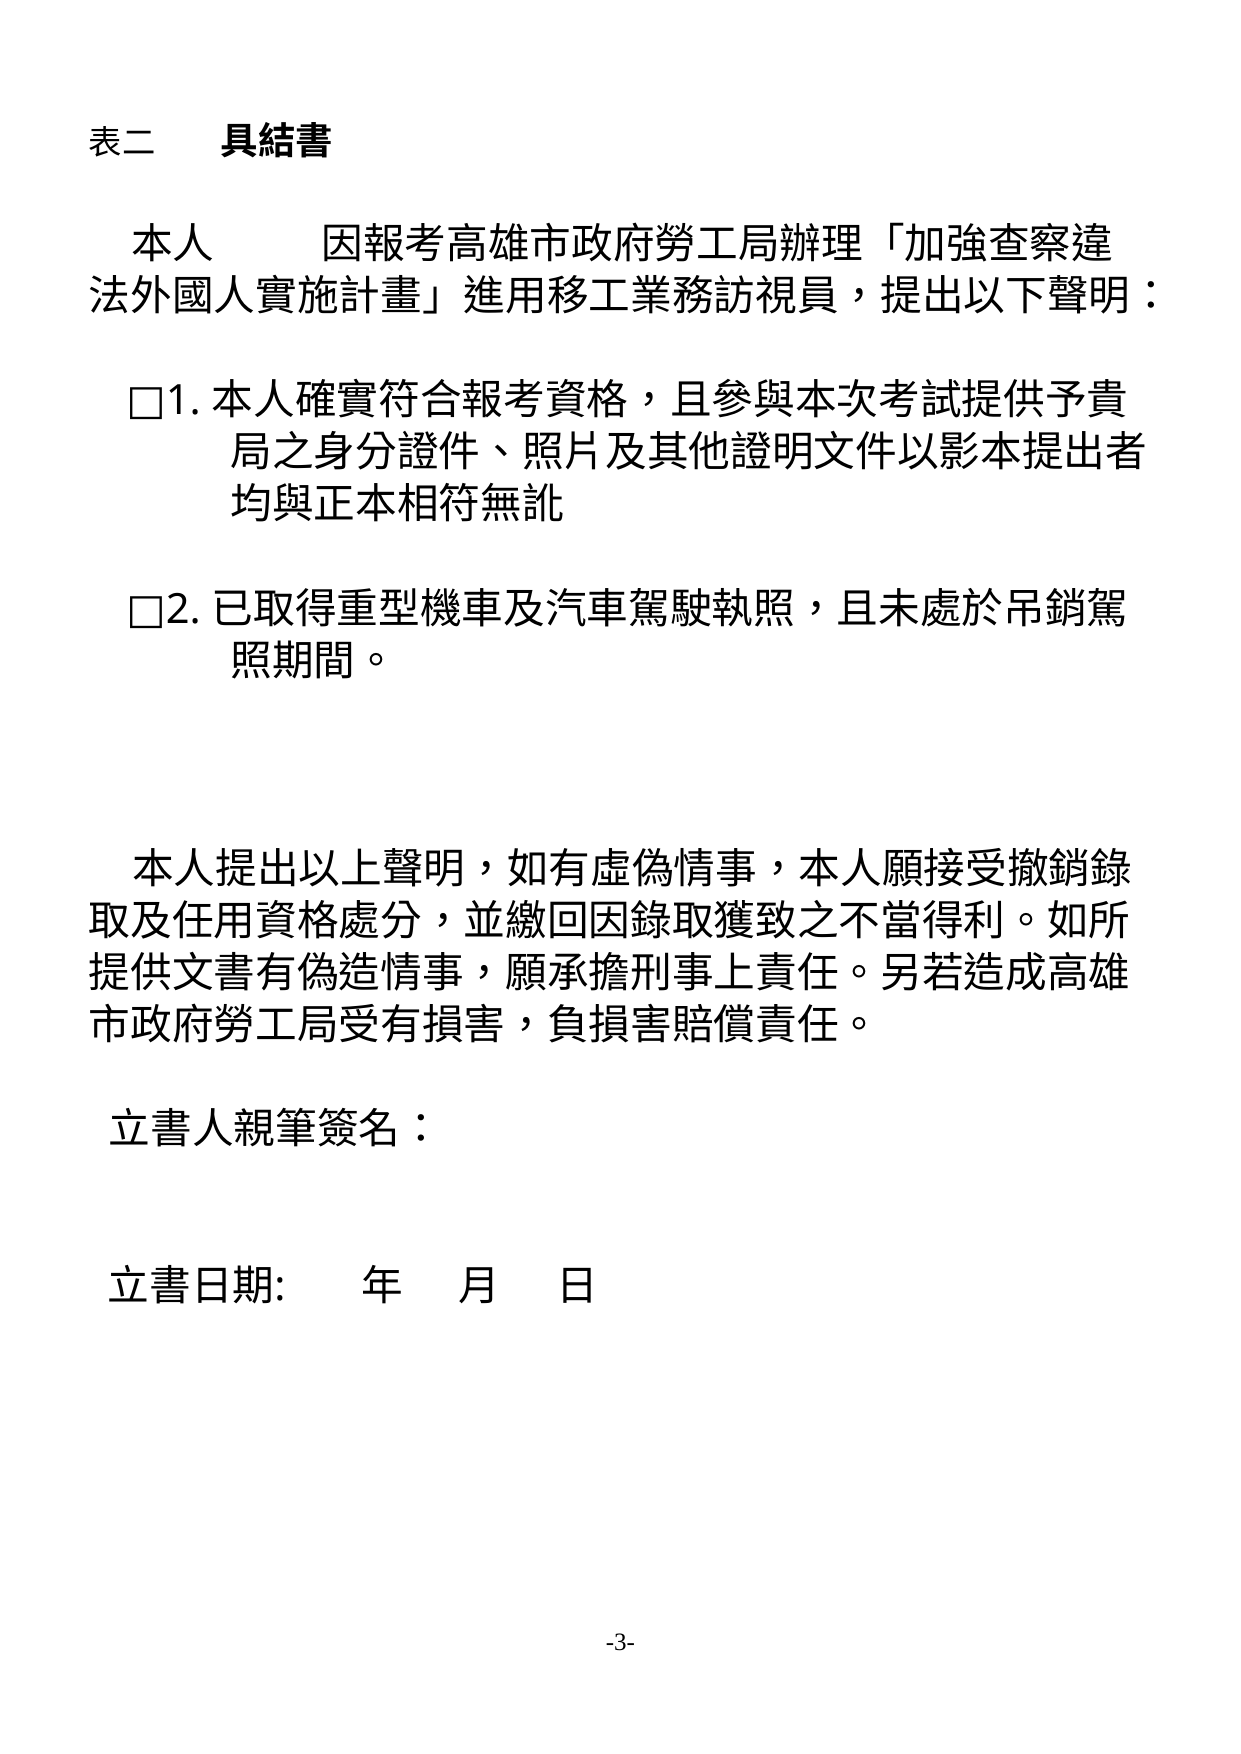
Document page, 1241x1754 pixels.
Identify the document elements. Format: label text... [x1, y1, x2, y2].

list 本人 因報考高雄市政府勞工局辦理「加強查察違法外國人實施計畫」進用移工業務訪視員，提出以下聲明： [89, 217, 1152, 321]
list 本人提出以上聲明，如有虛偽情事，本人願接受撤銷錄取及任用資格處分，並繳回因錄取獲致之不當得利。如所提供文書有偽造情事，願承擔刑事上責任。另若造成高雄市政府勞工局受有損害，負損害賠償責任。 [89, 842, 1152, 1050]
list □1. 本人確實符合報考資格，且參與本次考試提供予貴局之身分證件、照片及其他證明文件以影本提出者均與正本相符無訛 [126, 373, 1152, 529]
list □2. 已取得重型機車及汽車駕駛執照，且未處於吊銷駕照期間。 [126, 581, 1152, 686]
list 立書日期: 年 月 日 [107, 1258, 1152, 1311]
list 表二 具結書 [89, 113, 1152, 165]
list 立書人親筆簽名： [108, 1102, 1152, 1154]
